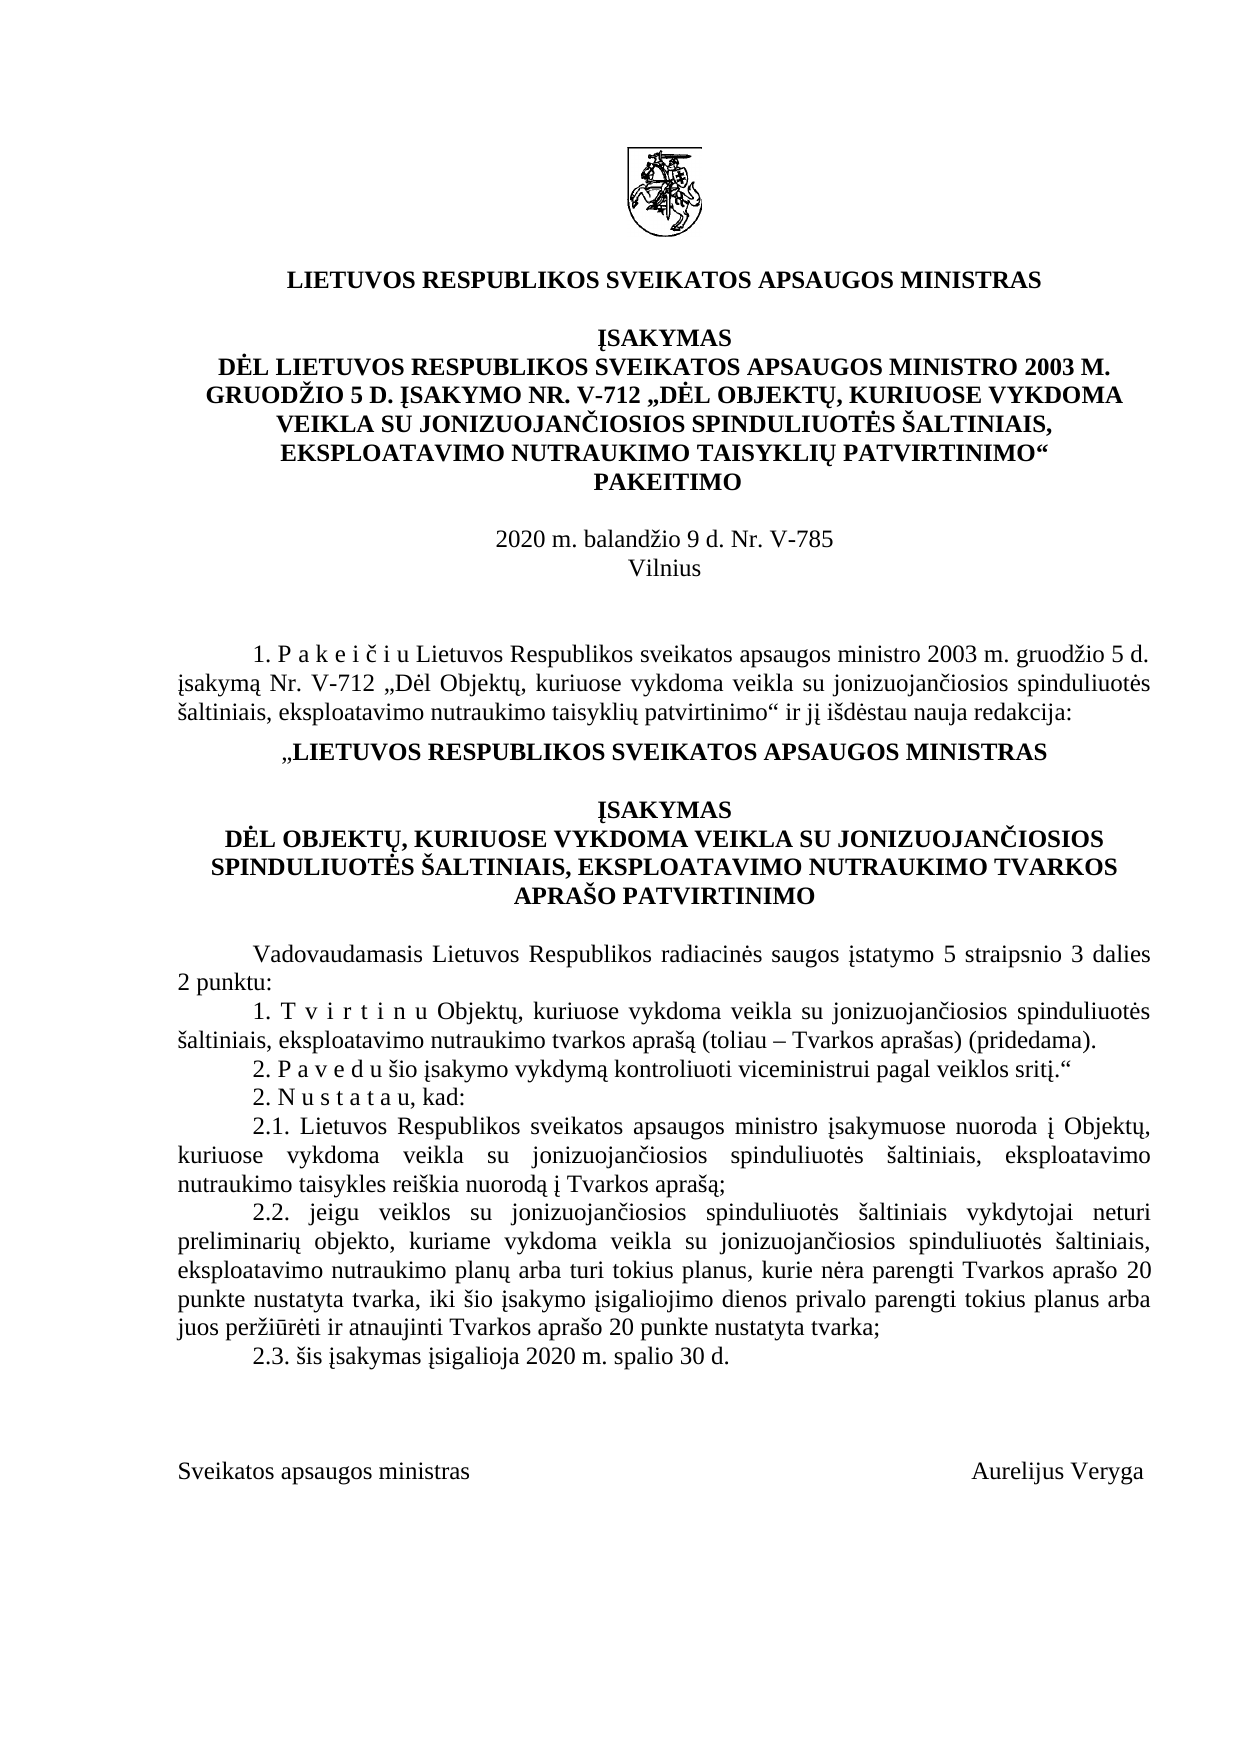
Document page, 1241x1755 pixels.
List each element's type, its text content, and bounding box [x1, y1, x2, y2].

text 1. P a k e i č i u Lietuvos Respublikos sveikatos apsaugos ministro 2003 m. gruodžio 5 d. įsakymą Nr. V-712 „Dėl Objektų, kuriuose vykdoma veikla su jonizuojančiosios spinduliuotės šaltiniais, eksploatavimo nutraukimo taisyklių patvirtinimo“ ir jį išdėstau nauja redakcija: [177, 639, 1152, 726]
text 2. P a v e d u šio įsakymo vykdymą kontroliuoti viceministrui pagal veiklos sritį.“ [177, 1054, 1152, 1082]
text Sveikatos apsaugos ministras Aurelijus Veryga [177, 1456, 1152, 1485]
text DĖL LIETUVOS RESPUBLIKOS SVEIKATOS APSAUGOS MINISTRO 2003 M. GRUODŽIO 5 D. ĮSAKYMO NR. V-712 „DĖL OBJEKTŲ, KURIUOSE VYKDOMA VEIKLA SU JONIZUOJANČIOSIOS SPINDULIUOTĖS ŠALTINIAIS, EKSPLOATAVIMO NUTRAUKIMO TAISYKLIŲ PATVIRTINIMO“ [177, 352, 1152, 467]
text Vilnius [177, 553, 1152, 582]
text 2.1. Lietuvos Respublikos sveikatos apsaugos ministro įsakymuose nuoroda į Objektų, kuriuose vykdoma veikla su jonizuojančiosios spinduliuotės šaltiniais, eksploatavimo nutraukimo taisykles reiškia nuorodą į Tvarkos aprašą; [177, 1111, 1152, 1197]
text Vadovaudamasis Lietuvos Respublikos radiacinės saugos įstatymo 5 straipsnio 3 dalies 2 punktu: [177, 939, 1152, 996]
text ĮSAKYMAS [177, 795, 1152, 824]
text 2. N u s t a t a u, kad: [177, 1082, 1152, 1111]
text ĮSAKYMAS [177, 323, 1152, 352]
text PAKEITIMO [177, 467, 1152, 496]
text 1. T v i r t i n u Objektų, kuriuose vykdoma veikla su jonizuojančiosios spinduliuotės šaltiniais, eksploatavimo nutraukimo tvarkos aprašą (toliau – Tvarkos aprašas) (pridedama). [177, 996, 1152, 1054]
text „LIETUVOS RESPUBLIKOS SVEIKATOS APSAUGOS MINISTRAS [177, 737, 1152, 766]
text 2020 m. balandžio 9 d. Nr. V-785 [177, 524, 1152, 553]
text LIETUVOS RESPUBLIKOS SVEIKATOS APSAUGOS MINISTRAS [177, 266, 1152, 294]
text 2.3. šis įsakymas įsigalioja 2020 m. spalio 30 d. [177, 1341, 1152, 1370]
text 2.2. jeigu veiklos su jonizuojančiosios spinduliuotės šaltiniais vykdytojai neturi preliminarių objekto, kuriame vykdoma veikla su jonizuojančiosios spinduliuotės šaltiniais, eksploatavimo nutraukimo planų arba turi tokius planus, kurie nėra parengti Tvarkos aprašo 20 punkte nustatyta tvarka, iki šio įsakymo įsigaliojimo dienos privalo parengti tokius planus arba juos peržiūrėti ir atnaujinti Tvarkos aprašo 20 punkte nustatyta tvarka; [177, 1197, 1152, 1341]
text DĖL OBJEKTŲ, KURIUOSE VYKDOMA VEIKLA SU JONIZUOJANČIOSIOS SPINDULIUOTĖS ŠALTINIAIS, EKSPLOATAVIMO NUTRAUKIMO TVARKOS APRAŠO PATVIRTINIMO [177, 824, 1152, 910]
